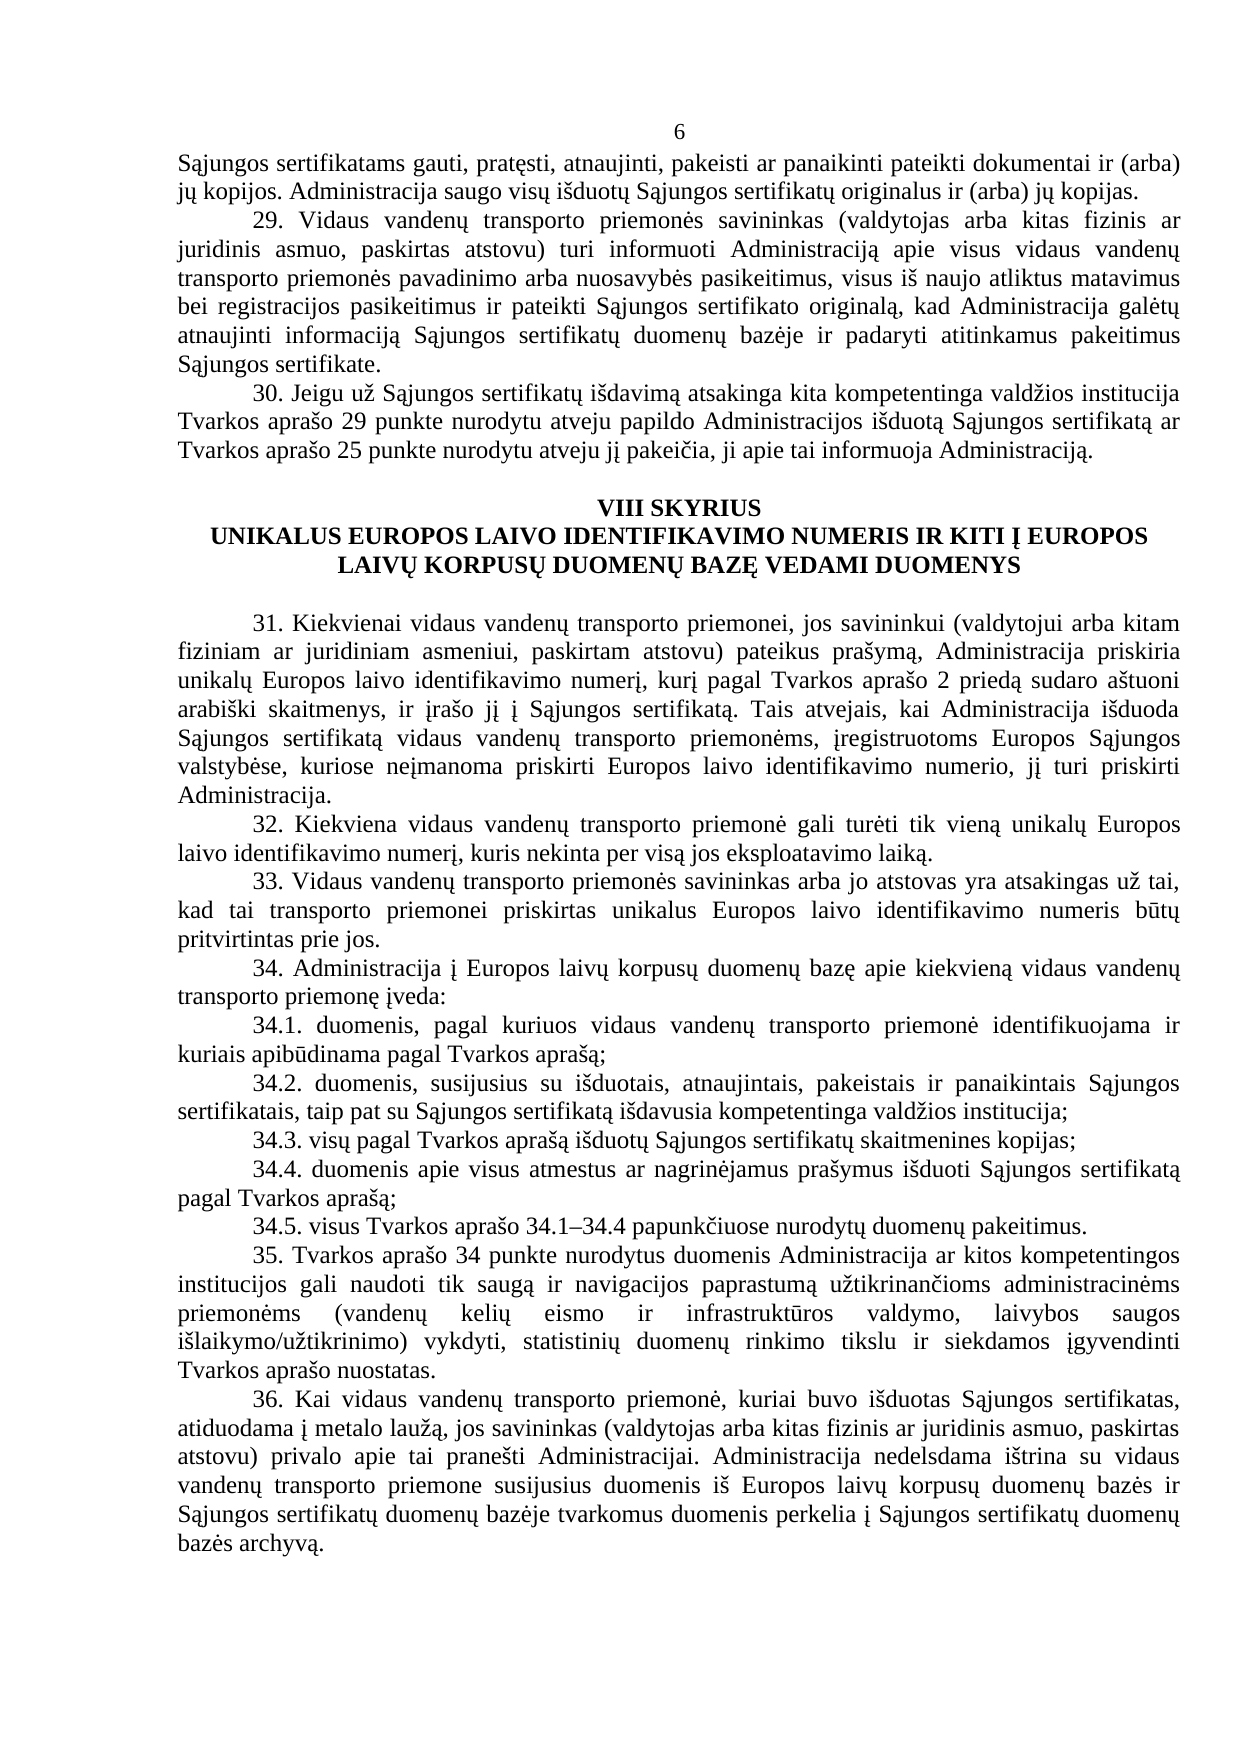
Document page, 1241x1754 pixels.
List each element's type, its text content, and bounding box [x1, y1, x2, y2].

text 34.2. duomenis, susijusius su išduotais, atnaujintais, pakeistais ir panaikintais Sąjungos sertifikatais, taip pat su Sąjungos sertifikatą išdavusia kompetentinga valdžios institucija; [177, 1068, 1181, 1125]
text 34.3. visų pagal Tvarkos aprašą išduotų Sąjungos sertifikatų skaitmenines kopijas; [177, 1125, 1181, 1154]
text 34. Administracija į Europos laivų korpusų duomenų bazę apie kiekvieną vidaus vandenų transporto priemonę įveda: [177, 953, 1181, 1010]
text 30. Jeigu už Sąjungos sertifikatų išdavimą atsakinga kita kompetentinga valdžios institucija Tvarkos aprašo 29 punkte nurodytu atveju papildo Administracijos išduotą Sąjungos sertifikatą ar Tvarkos aprašo 25 punkte nurodytu atveju jį pakeičia, ji apie tai informuoja Administraciją. [177, 378, 1181, 464]
text 33. Vidaus vandenų transporto priemonės savininkas arba jo atstovas yra atsakingas už tai, kad tai transporto priemonei priskirtas unikalus Europos laivo identifikavimo numeris būtų pritvirtintas prie jos. [177, 866, 1181, 953]
text 32. Kiekviena vidaus vandenų transporto priemonė gali turėti tik vieną unikalų Europos laivo identifikavimo numerį, kuris nekinta per visą jos eksploatavimo laiką. [177, 809, 1181, 866]
text 31. Kiekvienai vidaus vandenų transporto priemonei, jos savininkui (valdytojui arba kitam fiziniam ar juridiniam asmeniui, paskirtam atstovu) pateikus prašymą, Administracija priskiria unikalų Europos laivo identifikavimo numerį, kurį pagal Tvarkos aprašo 2 priedą sudaro aštuoni arabiški skaitmenys, ir įrašo jį į Sąjungos sertifikatą. Tais atvejais, kai Administracija išduoda Sąjungos sertifikatą vidaus vandenų transporto priemonėms, įregistruotoms Europos Sąjungos valstybėse, kuriose neįmanoma priskirti Europos laivo identifikavimo numerio, jį turi priskirti Administracija. [177, 608, 1181, 809]
text 36. Kai vidaus vandenų transporto priemonė, kuriai buvo išduotas Sąjungos sertifikatas, atiduodama į metalo laužą, jos savininkas (valdytojas arba kitas fizinis ar juridinis asmuo, paskirtas atstovu) privalo apie tai pranešti Administracijai. Administracija nedelsdama ištrina su vidaus vandenų transporto priemone susijusius duomenis iš Europos laivų korpusų duomenų bazės ir Sąjungos sertifikatų duomenų bazėje tvarkomus duomenis perkelia į Sąjungos sertifikatų duomenų bazės archyvą. [177, 1384, 1181, 1556]
text 34.5. visus Tvarkos aprašo 34.1–34.4 papunkčiuose nurodytų duomenų pakeitimus. [177, 1211, 1181, 1240]
text 34.4. duomenis apie visus atmestus ar nagrinėjamus prašymus išduoti Sąjungos sertifikatą pagal Tvarkos aprašą; [177, 1154, 1181, 1211]
text 35. Tvarkos aprašo 34 punkte nurodytus duomenis Administracija ar kitos kompetentingos institucijos gali naudoti tik saugą ir navigacijos paprastumą užtikrinančioms administracinėms priemonėms (vandenų kelių eismo ir infrastruktūros valdymo, laivybos saugos išlaikymo/užtikrinimo) vykdyti, statistinių duomenų rinkimo tikslu ir siekdamos įgyvendinti Tvarkos aprašo nuostatas. [177, 1240, 1181, 1384]
text Sąjungos sertifikatams gauti, pratęsti, atnaujinti, pakeisti ar panaikinti pateikti dokumentai ir (arba) jų kopijos. Administracija saugo visų išduotų Sąjungos sertifikatų originalus ir (arba) jų kopijas. [177, 148, 1181, 205]
text VIII SKYRIUS [177, 493, 1181, 521]
text 34.1. duomenis, pagal kuriuos vidaus vandenų transporto priemonė identifikuojama ir kuriais apibūdinama pagal Tvarkos aprašą; [177, 1010, 1181, 1068]
text UNIKALUS EUROPOS LAIVO IDENTIFIKAVIMO NUMERIS IR KITI Į EUROPOS LAIVŲ KORPUSŲ DUOMENŲ BAZĘ VEDAMI DUOMENYS [177, 521, 1181, 579]
text 29. Vidaus vandenų transporto priemonės savininkas (valdytojas arba kitas fizinis ar juridinis asmuo, paskirtas atstovu) turi informuoti Administraciją apie visus vidaus vandenų transporto priemonės pavadinimo arba nuosavybės pasikeitimus, visus iš naujo atliktus matavimus bei registracijos pasikeitimus ir pateikti Sąjungos sertifikato originalą, kad Administracija galėtų atnaujinti informaciją Sąjungos sertifikatų duomenų bazėje ir padaryti atitinkamus pakeitimus Sąjungos sertifikate. [177, 205, 1181, 378]
